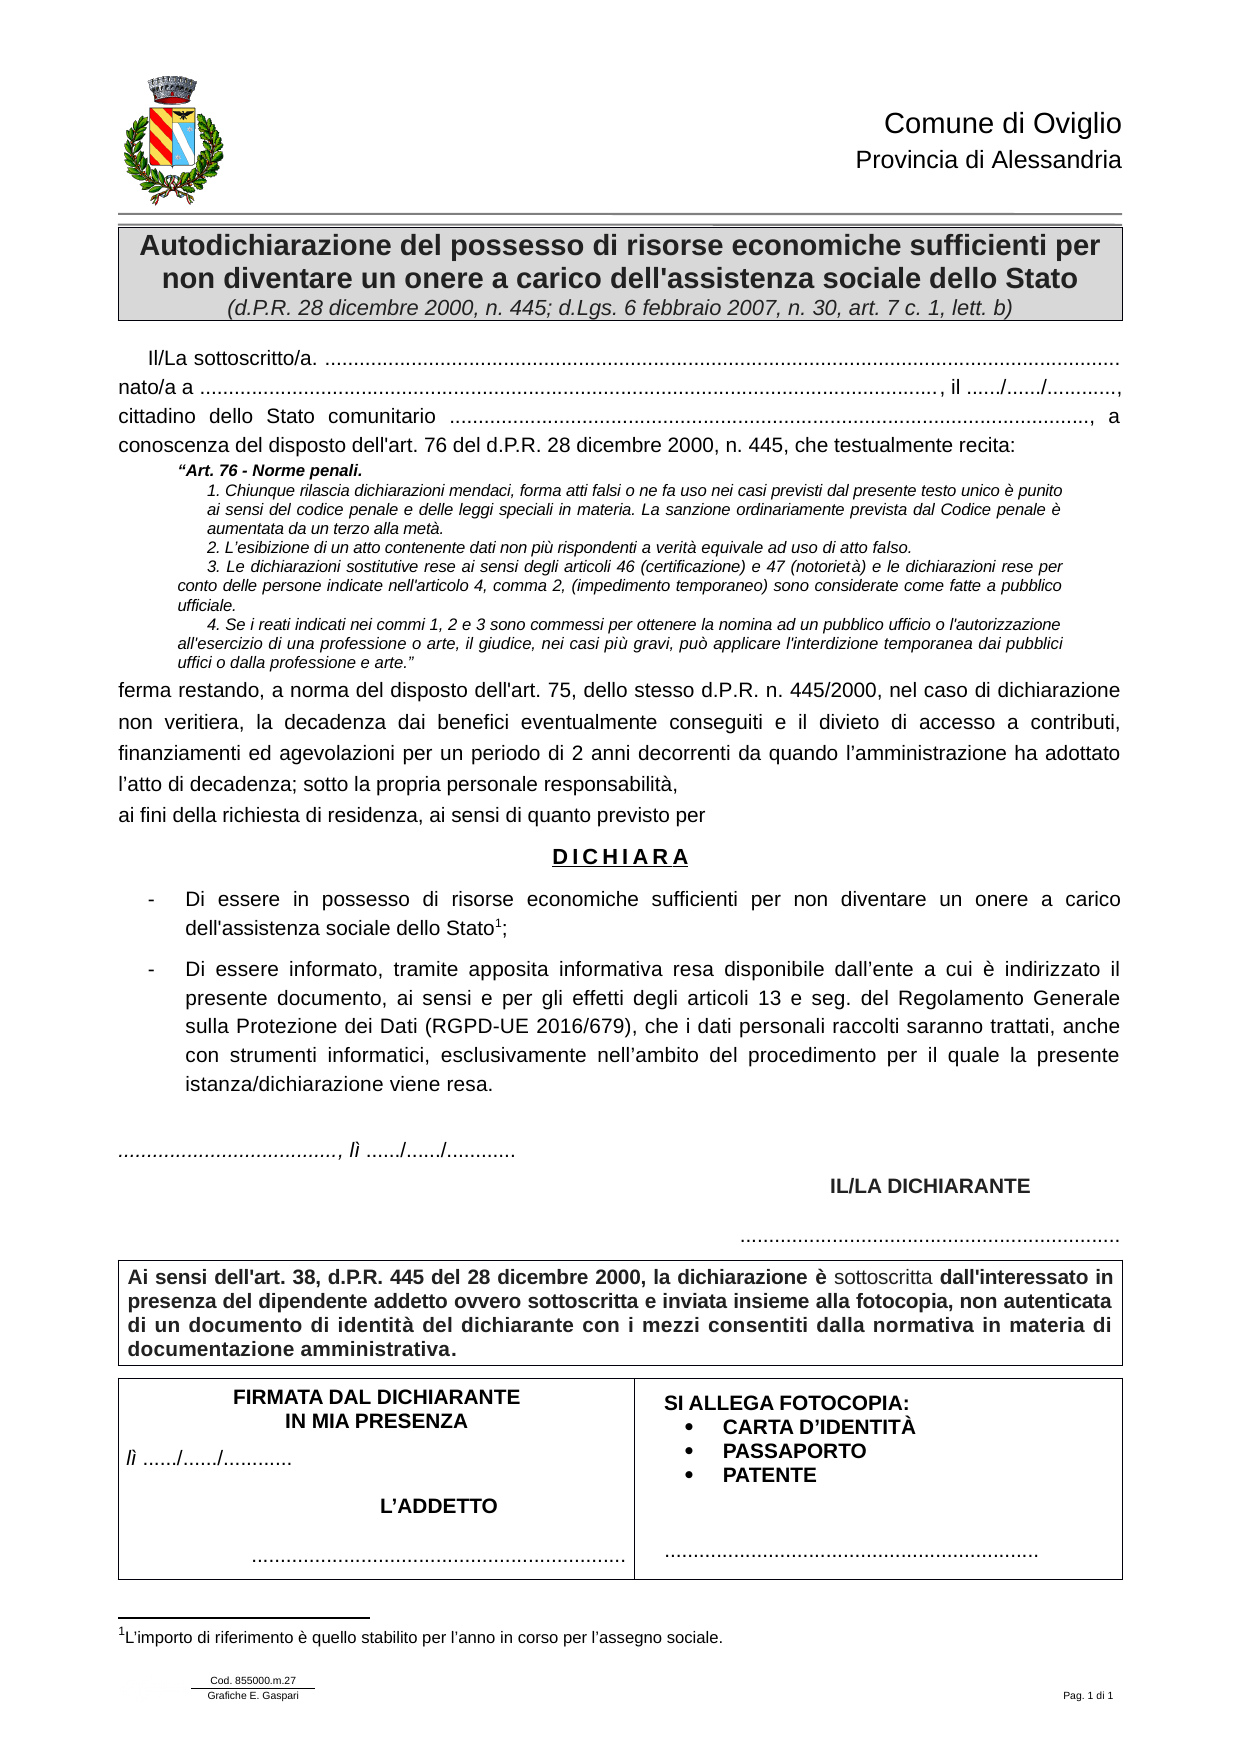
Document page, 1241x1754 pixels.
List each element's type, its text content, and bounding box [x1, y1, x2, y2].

text DICHIARA [118, 844, 1122, 869]
text IL/LA DICHIARANTE [738, 1174, 1122, 1198]
text Provincia di Alessandria [224, 145, 1122, 174]
text 2. L’esibizione di un atto contenente dati non più rispondenti a verità equivale ad uso di atto falso. [207, 538, 1063, 557]
text ......................................, lì ....../....../............ [118, 1138, 1122, 1162]
text Il/La sottoscritto/a. .......................................................................................................................................... nato/a a ................................................................................................................................, il ....../....../............, cittadino dello Stato comunitario ..............................................................................................................., a conoscenza del disposto dell'art. 76 del d.P.R. 28 dicembre 2000, n. 445, che testualmente recita: [118, 346, 1122, 456]
table_header SI ALLEGA FOTOCOPIA: CARTA D’IDENTITÀ PASSAPORTO PATENTE ................................................................. [635, 1379, 1122, 1579]
list Di essere informato, tramite apposita informativa resa disponibile dall’ente a cui è indirizzato il presente documento, ai sensi e per gli effetti degli articoli 13 e seg. del Regolamento Generale sulla Protezione dei Dati (RGPD-UE 2016/679), che i dati personali raccolti saranno trattati, anche con strumenti informatici, esclusivamente nell’ambito del procedimento per il quale la presente istanza/dichiarazione viene resa. [148, 957, 1122, 1096]
table_header Ai sensi dell'art. 38, d.P.R. 445 del 28 dicembre 2000, la dichiarazione è sottoscritta dall'interessato in presenza del dipendente addetto ovvero sottoscritta e inviata insieme alla fotocopia, non autenticata di un documento di identità del dichiarante con i mezzi consentiti dalla normativa in materia di documentazione amministrativa. [119, 1261, 1122, 1365]
text 4. Se i reati indicati nei commi 1, 2 e 3 sono commessi per ottenere la nomina ad un pubblico ufficio o l'autorizzazione all'esercizio di una professione o arte, il giudice, nei casi più gravi, può applicare l'interdizione temporanea dai pubblici uffici o dalla professione e arte.” [177, 614, 1063, 672]
list L’importo di riferimento è quello stabilito per l’anno in corso per l’assegno sociale. [118, 1624, 1122, 1648]
text 3. Le dichiarazioni sostitutive rese ai sensi degli articoli 46 (certificazione) e 47 (notorietà) e le dichiarazioni rese per conto delle persone indicate nell'articolo 4, comma 2, (impedimento temporaneo) sono considerate come fatte a pubblico ufficiale. [177, 557, 1063, 614]
text ai fini della richiesta di residenza, ai sensi di quanto previsto per [118, 803, 1122, 827]
picture [122, 76, 224, 207]
table_header Autodichiarazione del possesso di risorse economiche sufficienti per non diventare un onere a carico dell'assistenza sociale dello Stato (d.P.R. 28 dicembre 2000, n. 445; d.Lgs. 6 febbraio 2007, n. 30, art. 7 c. 1, lett. b) [119, 228, 1122, 320]
table_header FIRMATA DAL DICHIARANTE IN MIA PRESENZA lì ....../....../............ L’ADDETTO ................................................................. [119, 1379, 634, 1579]
text “Art. 76 - Norme penali. [177, 461, 1063, 480]
text .................................................................. [738, 1223, 1122, 1247]
text 1. Chiunque rilascia dichiarazioni mendaci, forma atti falsi o ne fa uso nei casi previsti dal presente testo unico è punito ai sensi del codice penale e delle leggi speciali in materia. La sanzione ordinariamente prevista dal Codice penale è aumentata da un terzo alla metà. [207, 480, 1063, 538]
text Comune di Oviglio [224, 106, 1122, 140]
text ferma restando, a norma del disposto dell'art. 75, dello stesso d.P.R. n. 445/2000, nel caso di dichiarazione non veritiera, la decadenza dai benefici eventualmente conseguiti e il divieto di accesso a contributi, finanziamenti ed agevolazioni per un periodo di 2 anni decorrenti da quando l’amministrazione ha adottato l’atto di decadenza; sotto la propria personale responsabilità, [118, 678, 1122, 796]
list Di essere in possesso di risorse economiche sufficienti per non diventare un onere a carico dell'assistenza sociale dello Stato; [148, 887, 1122, 939]
